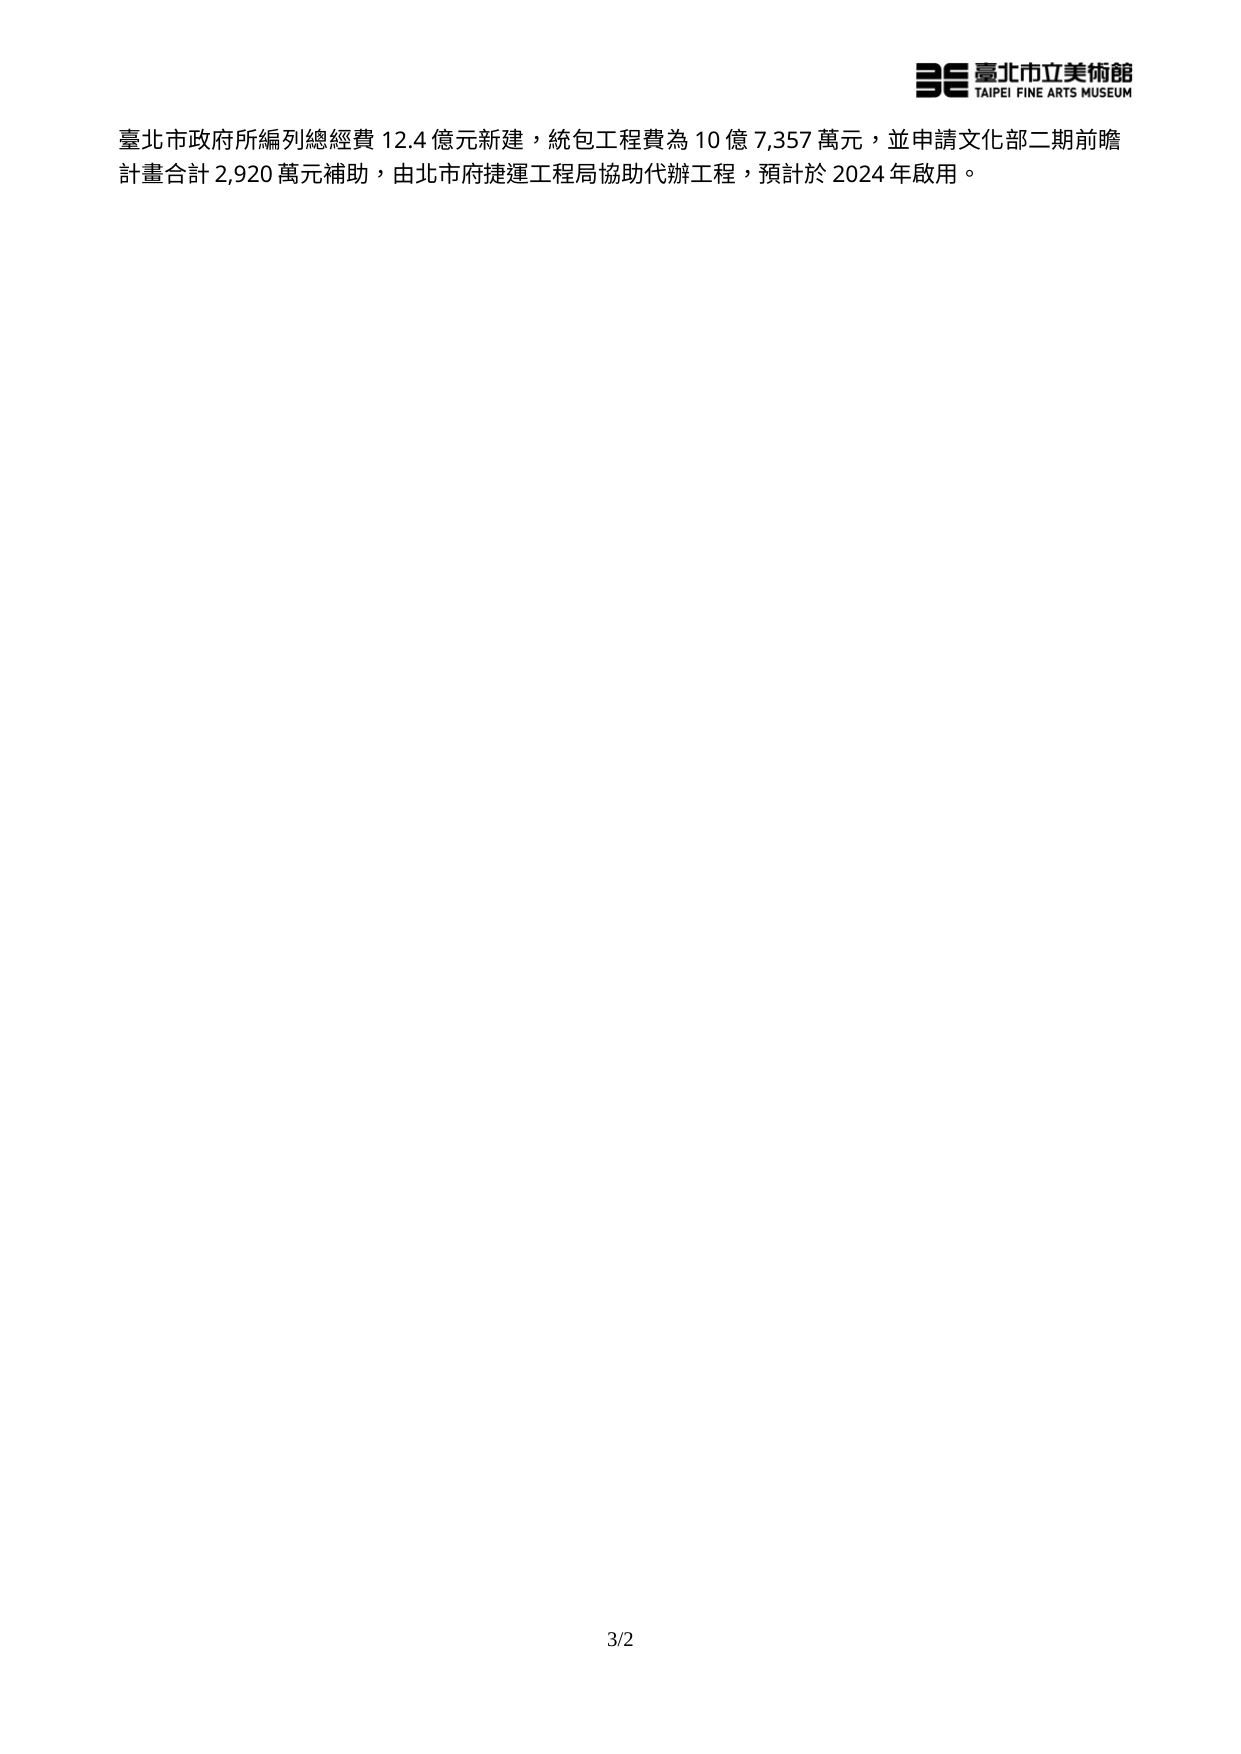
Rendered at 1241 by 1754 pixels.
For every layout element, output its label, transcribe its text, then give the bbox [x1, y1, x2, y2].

text 臺北市政府所編列總經費12.4億元新建，統包工程費為10億7,357萬元，並申請文化部二期前瞻計畫合計2,920萬元補助，由北市府捷運工程局協助代辦工程，預計於2024年啟用。 [118, 122, 1122, 189]
